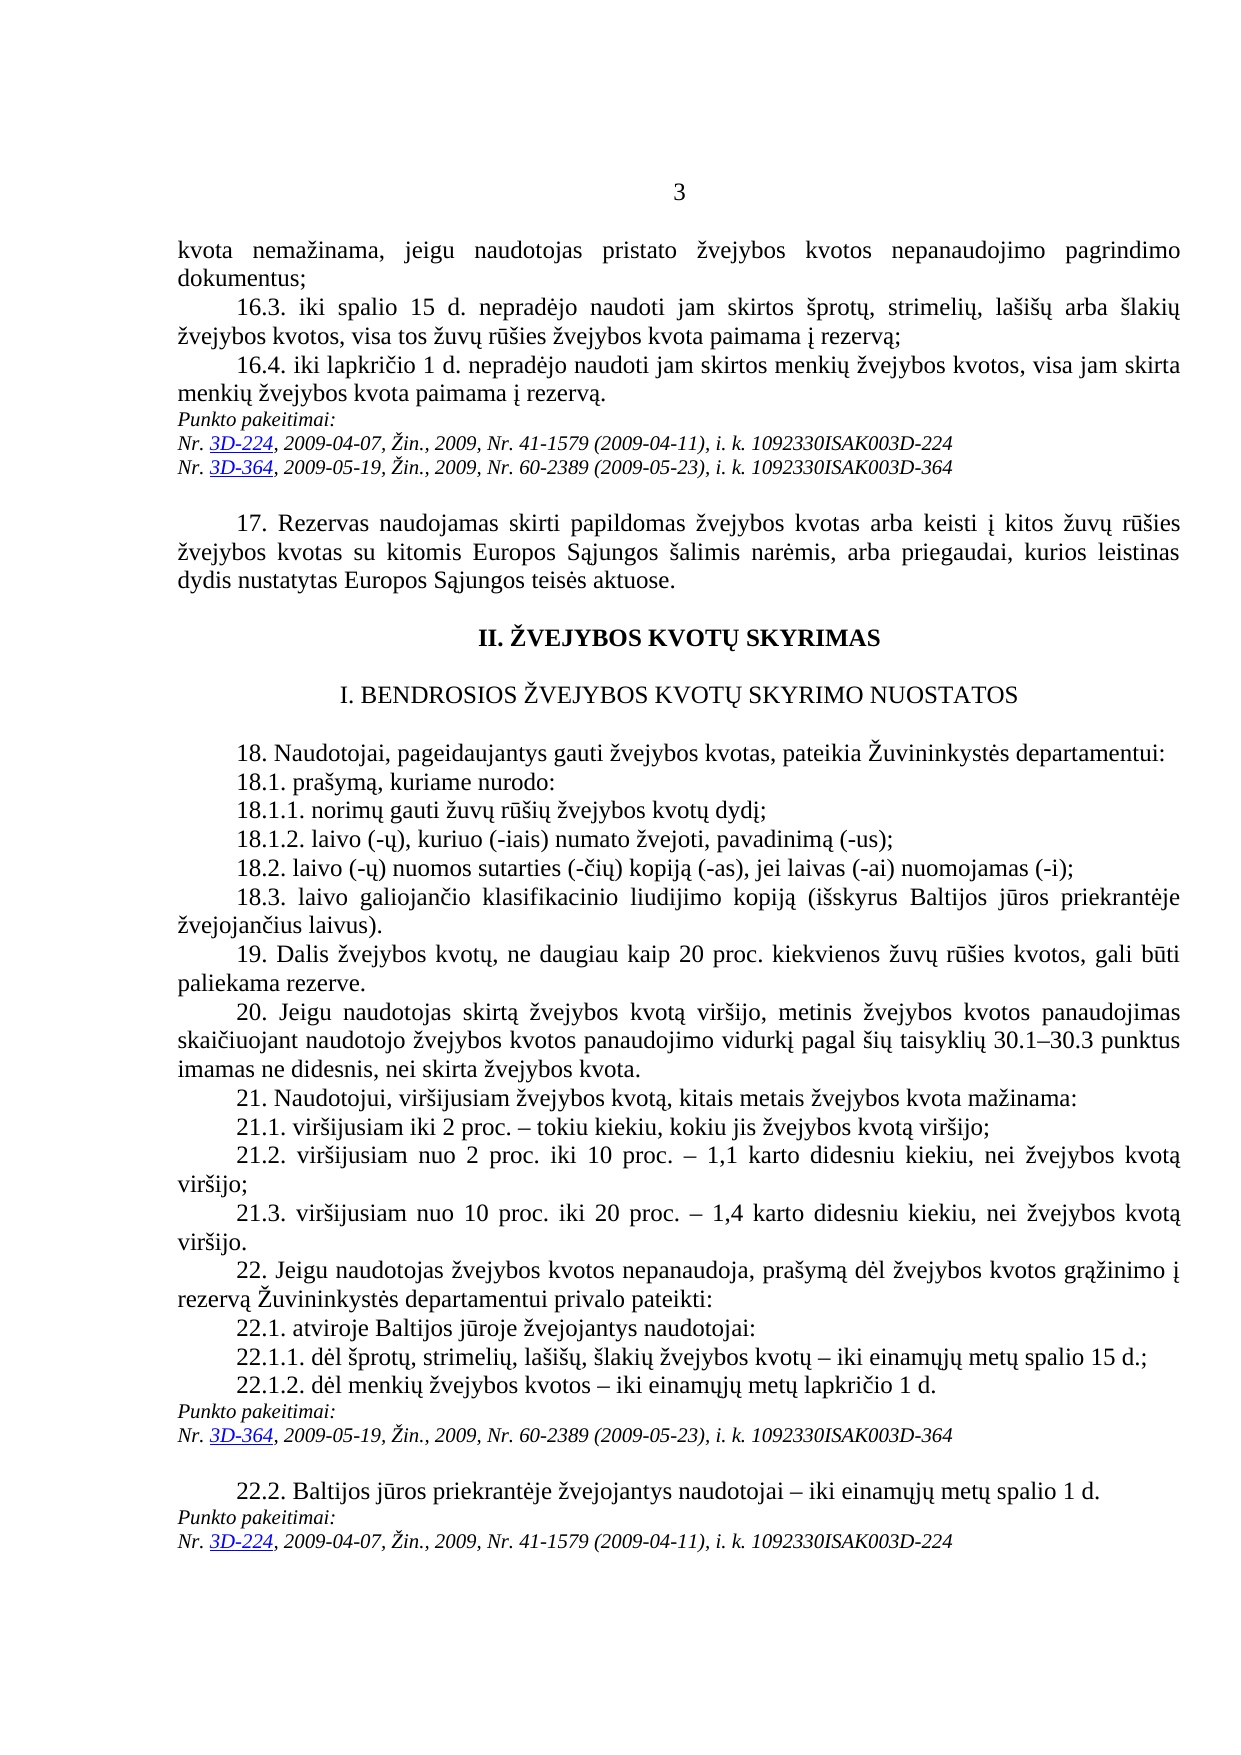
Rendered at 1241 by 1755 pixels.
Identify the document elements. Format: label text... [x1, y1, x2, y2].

text Nr. 3D-224, 2009-04-07, Žin., 2009, Nr. 41-1579 (2009-04-11), i. k. 1092330ISAK003D-224 [177, 431, 1181, 455]
text 21. Naudotojui, viršijusiam žvejybos kvotą, kitais metais žvejybos kvota mažinama: [177, 1083, 1181, 1112]
text Punkto pakeitimai: [177, 407, 1181, 431]
text 21.1. viršijusiam iki 2 proc. – tokiu kiekiu, kokiu jis žvejybos kvotą viršijo; [177, 1112, 1181, 1141]
text 16.3. iki spalio 15 d. nepradėjo naudoti jam skirtos šprotų, strimelių, lašišų arba šlakių žvejybos kvotos, visa tos žuvų rūšies žvejybos kvota paimama į rezervą; [177, 292, 1181, 350]
text Nr. 3D-364, 2009-05-19, Žin., 2009, Nr. 60-2389 (2009-05-23), i. k. 1092330ISAK003D-364 [177, 455, 1181, 479]
text 21.3. viršijusiam nuo 10 proc. iki 20 proc. – 1,4 karto didesniu kiekiu, nei žvejybos kvotą viršijo. [177, 1198, 1181, 1256]
text 18.1.1. norimų gauti žuvų rūšių žvejybos kvotų dydį; [177, 796, 1181, 824]
text 22.1.2. dėl menkių žvejybos kvotos – iki einamųjų metų lapkričio 1 d. [177, 1371, 1181, 1399]
text 19. Dalis žvejybos kvotų, ne daugiau kaip 20 proc. kiekvienos žuvų rūšies kvotos, gali būti paliekama rezerve. [177, 939, 1181, 997]
text Punkto pakeitimai: [177, 1399, 1181, 1423]
text Punkto pakeitimai: [177, 1505, 1181, 1529]
text Nr. 3D-364, 2009-05-19, Žin., 2009, Nr. 60-2389 (2009-05-23), i. k. 1092330ISAK003D-364 [177, 1423, 1181, 1447]
text kvota nemažinama, jeigu naudotojas pristato žvejybos kvotos nepanaudojimo pagrindimo dokumentus; [177, 235, 1181, 292]
text 18.2. laivo (-ų) nuomos sutarties (-čių) kopiją (-as), jei laivas (-ai) nuomojamas (-i); [177, 853, 1181, 882]
text 22.1.1. dėl šprotų, strimelių, lašišų, šlakių žvejybos kvotų – iki einamųjų metų spalio 15 d.; [177, 1342, 1181, 1371]
text 18.1. prašymą, kuriame nurodo: [177, 767, 1181, 796]
text 16.4. iki lapkričio 1 d. nepradėjo naudoti jam skirtos menkių žvejybos kvotos, visa jam skirta menkių žvejybos kvota paimama į rezervą. [177, 350, 1181, 407]
text 20. Jeigu naudotojas skirtą žvejybos kvotą viršijo, metinis žvejybos kvotos panaudojimas skaičiuojant naudotojo žvejybos kvotos panaudojimo vidurkį pagal šių taisyklių 30.1–30.3 punktus imamas ne didesnis, nei skirta žvejybos kvota. [177, 997, 1181, 1083]
text I. BENDROSIOS ŽVEJYBOS KVOTŲ SKYRIMO NUOSTATOS [177, 681, 1181, 709]
text II. ŽVEJYBOS KVOTŲ SKYRIMAS [177, 623, 1181, 652]
text 22.1. atviroje Baltijos jūroje žvejojantys naudotojai: [177, 1313, 1181, 1342]
text 22. Jeigu naudotojas žvejybos kvotos nepanaudoja, prašymą dėl žvejybos kvotos grąžinimo į rezervą Žuvininkystės departamentui privalo pateikti: [177, 1256, 1181, 1313]
text 17. Rezervas naudojamas skirti papildomas žvejybos kvotas arba keisti į kitos žuvų rūšies žvejybos kvotas su kitomis Europos Sąjungos šalimis narėmis, arba priegaudai, kurios leistinas dydis nustatytas Europos Sąjungos teisės aktuose. [177, 508, 1181, 594]
text 18. Naudotojai, pageidaujantys gauti žvejybos kvotas, pateikia Žuvininkystės departamentui: [177, 738, 1181, 767]
text Nr. 3D-224, 2009-04-07, Žin., 2009, Nr. 41-1579 (2009-04-11), i. k. 1092330ISAK003D-224 [177, 1529, 1181, 1553]
text 21.2. viršijusiam nuo 2 proc. iki 10 proc. – 1,1 karto didesniu kiekiu, nei žvejybos kvotą viršijo; [177, 1141, 1181, 1198]
text 22.2. Baltijos jūros priekrantėje žvejojantys naudotojai – iki einamųjų metų spalio 1 d. [177, 1476, 1181, 1505]
text 18.3. laivo galiojančio klasifikacinio liudijimo kopiją (išskyrus Baltijos jūros priekrantėje žvejojančius laivus). [177, 882, 1181, 939]
text 18.1.2. laivo (-ų), kuriuo (-iais) numato žvejoti, pavadinimą (-us); [177, 824, 1181, 853]
